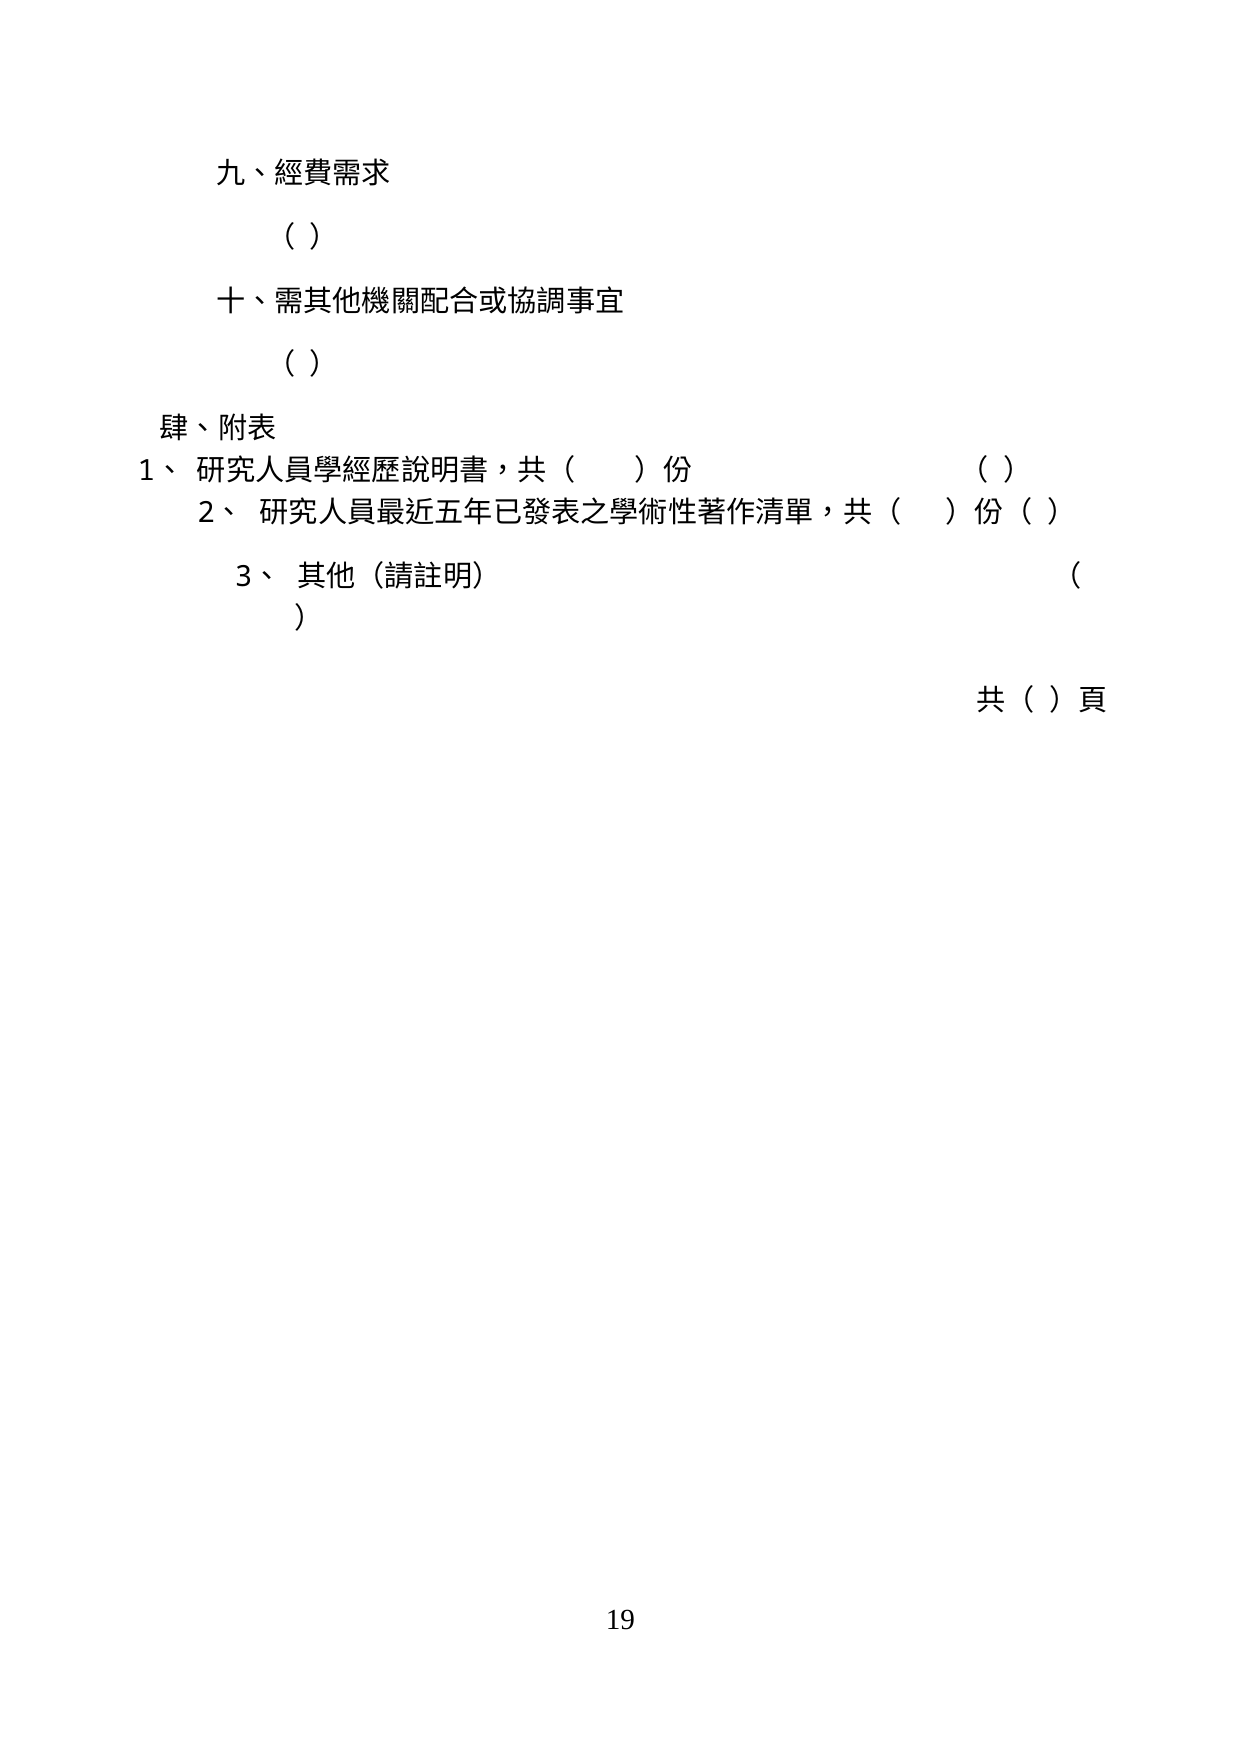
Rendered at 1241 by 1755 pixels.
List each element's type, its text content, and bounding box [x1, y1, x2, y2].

text 共（ ）頁 [159, 677, 1137, 719]
list 研究人員學經歷說明書，共（ ）份 （ ） [137, 447, 1081, 489]
text 十、需其他機關配合或協調事宜 （ ） [216, 277, 1081, 383]
list 其他（請註明） （ ） [234, 552, 1081, 637]
list 研究人員最近五年已發表之學術性著作清單，共（ ）份（ ） [197, 489, 1081, 531]
text 肆、附表 [159, 404, 1081, 447]
text 九、經費需求 （ ） [216, 150, 1081, 256]
